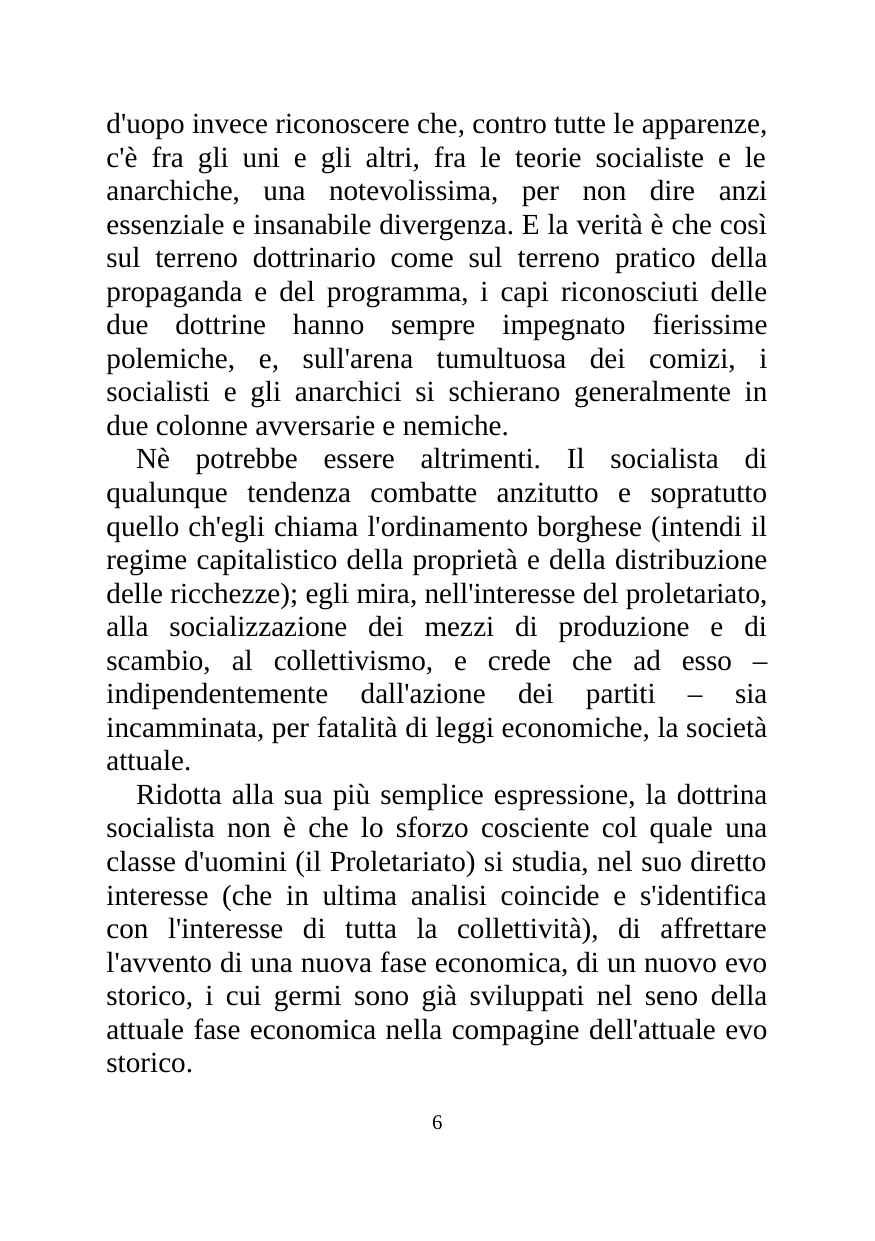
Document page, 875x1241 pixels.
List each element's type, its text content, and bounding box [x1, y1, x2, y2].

text Nè potrebbe essere altrimenti. Il socialista di qualunque tendenza combatte anzitutto e sopratutto quello ch'egli chiama l'ordinamento borghese (intendi il regime capitalistico della proprietà e della distribuzione delle ricchezze); egli mira, nell'interesse del proletariato, alla socializzazione dei mezzi di produzione e di scambio, al collettivismo, e crede che ad esso – indipendentemente dall'azione dei partiti – sia incamminata, per fatalità di leggi economiche, la società attuale. [106, 442, 768, 777]
text d'uopo invece riconoscere che, contro tutte le apparenze, c'è fra gli uni e gli altri, fra le teorie socialiste e le anarchiche, una notevolissima, per non dire anzi essenziale e insanabile divergenza. E la verità è che così sul terreno dottrinario come sul terreno pratico della propaganda e del programma, i capi riconosciuti delle due dottrine hanno sempre impegnato fierissime polemiche, e, sull'arena tumultuosa dei comizi, i socialisti e gli anarchici si schierano generalmente in due colonne avversarie e nemiche. [106, 106, 768, 442]
text Ridotta alla sua più semplice espressione, la dottrina socialista non è che lo sforzo cosciente col quale una classe d'uomini (il Proletariato) si studia, nel suo diretto interesse (che in ultima analisi coincide e s'identifica con l'interesse di tutta la collettività), di affrettare l'avvento di una nuova fase economica, di un nuovo evo storico, i cui germi sono già sviluppati nel seno della attuale fase economica nella compagine dell'attuale evo storico. [106, 777, 768, 1079]
